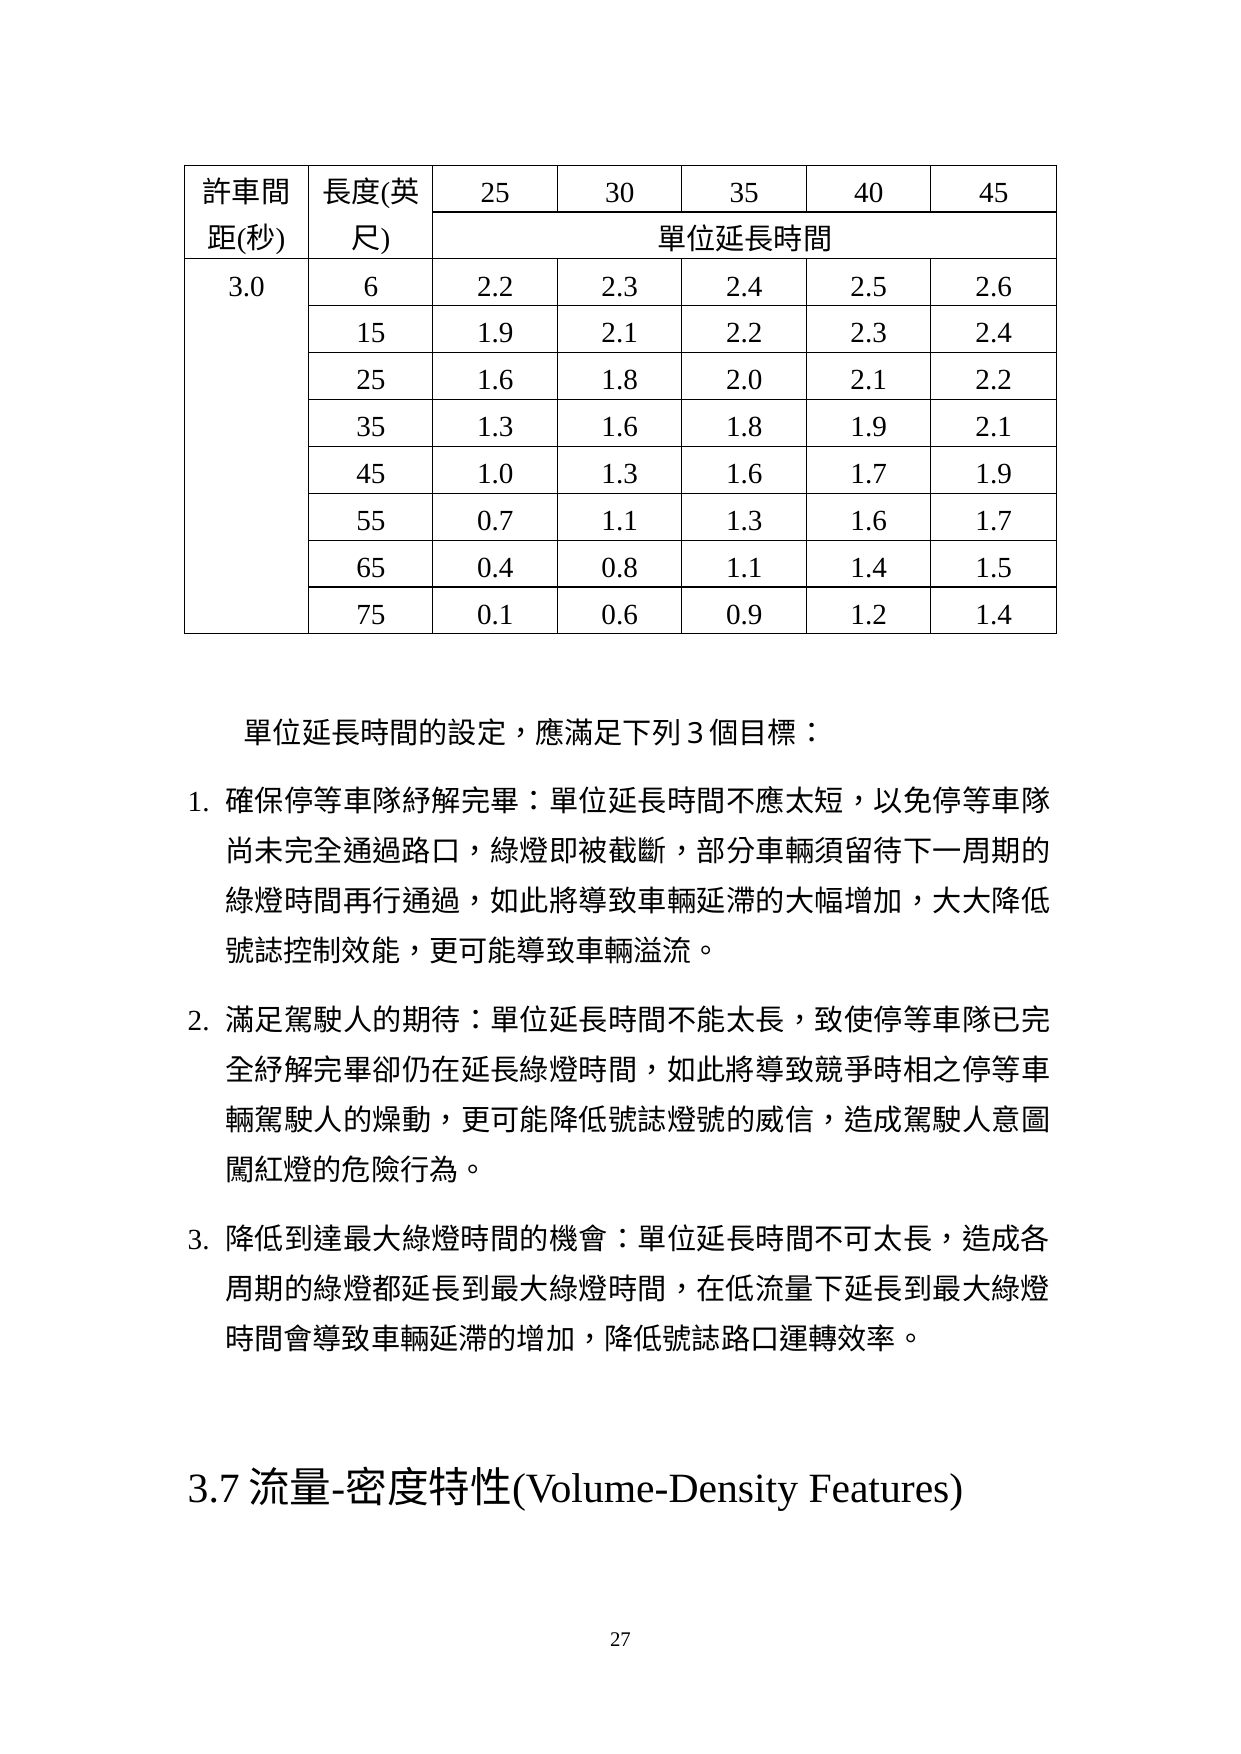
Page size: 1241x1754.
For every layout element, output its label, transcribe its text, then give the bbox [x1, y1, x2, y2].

text 單位延長時間的設定，應滿足下列3個目標： [187, 703, 1053, 753]
table_cell 0.7 [433, 494, 557, 539]
table_cell 2.4 [682, 259, 806, 305]
table_cell 0.1 [433, 588, 557, 633]
table_cell 1.4 [807, 541, 930, 586]
table_cell 2.1 [558, 306, 681, 352]
table_header 許車間距(秒) [185, 166, 308, 258]
table_cell 1.3 [682, 494, 806, 539]
table_cell 2.3 [558, 259, 681, 305]
table_cell 1.3 [433, 400, 557, 446]
table_cell 1.2 [807, 588, 930, 633]
table_cell 1.1 [558, 494, 681, 539]
table_cell 1.6 [682, 447, 806, 493]
table_cell 2.2 [433, 259, 557, 305]
table_cell 1.8 [558, 353, 681, 399]
list 降低到達最大綠燈時間的機會：單位延長時間不可太長，造成各周期的綠燈都延長到最大綠燈時間，在低流量下延長到最大綠燈時間會導致車輛延滯的增加，降低號誌路口運轉效率。 [187, 1209, 1053, 1359]
table_cell 1.9 [433, 306, 557, 352]
table_cell 35 [309, 400, 432, 446]
table_cell 1.6 [433, 353, 557, 399]
table_cell 65 [309, 541, 432, 586]
table_cell 1.3 [558, 447, 681, 493]
table_cell 2.2 [682, 306, 806, 352]
table_cell 0.8 [558, 541, 681, 586]
table_cell 1.4 [931, 588, 1056, 633]
table_cell 25 [309, 353, 432, 399]
table_cell 1.5 [931, 541, 1056, 586]
table_header 長度(英尺) [309, 166, 432, 258]
table_cell 35 [682, 166, 806, 211]
table_cell 1.8 [682, 400, 806, 446]
table_cell 1.9 [807, 400, 930, 446]
table_cell 25 [433, 166, 557, 211]
subtitle 3.7流量-密度特性(Volume-Density Features) [187, 1447, 1053, 1522]
table_cell 單位延長時間 [433, 213, 1056, 258]
table_cell 2.3 [807, 306, 930, 352]
table_cell 1.6 [807, 494, 930, 539]
table_cell 45 [309, 447, 432, 493]
table_cell 0.9 [682, 588, 806, 633]
table_cell 15 [309, 306, 432, 352]
table_cell 40 [807, 166, 930, 211]
table_cell 6 [309, 259, 432, 305]
list 滿足駕駛人的期待：單位延長時間不能太長，致使停等車隊已完全紓解完畢卻仍在延長綠燈時間，如此將導致競爭時相之停等車輛駕駛人的燥動，更可能降低號誌燈號的威信，造成駕駛人意圖闖紅燈的危險行為。 [187, 991, 1053, 1191]
table_cell 45 [931, 166, 1056, 211]
list 確保停等車隊紓解完畢：單位延長時間不應太短，以免停等車隊尚未完全通過路口，綠燈即被截斷，部分車輛須留待下一周期的綠燈時間再行通過，如此將導致車輛延滯的大幅增加，大大降低號誌控制效能，更可能導致車輛溢流。 [187, 772, 1053, 972]
table_cell 30 [558, 166, 681, 211]
table_cell 1.1 [682, 541, 806, 586]
table_cell 2.0 [682, 353, 806, 399]
table_cell 2.2 [931, 353, 1056, 399]
table_cell 1.7 [807, 447, 930, 493]
table_cell 2.1 [807, 353, 930, 399]
table_cell 1.9 [931, 447, 1056, 493]
table_cell 3.0 [185, 259, 308, 633]
table_cell 2.5 [807, 259, 930, 305]
table_cell 2.4 [931, 306, 1056, 352]
table_cell 2.1 [931, 400, 1056, 446]
table_cell 55 [309, 494, 432, 539]
table_cell 75 [309, 588, 432, 633]
table_cell 0.4 [433, 541, 557, 586]
table_cell 2.6 [931, 259, 1056, 305]
table_cell 0.6 [558, 588, 681, 633]
table_cell 1.6 [558, 400, 681, 446]
table_cell 1.7 [931, 494, 1056, 539]
table_cell 1.0 [433, 447, 557, 493]
